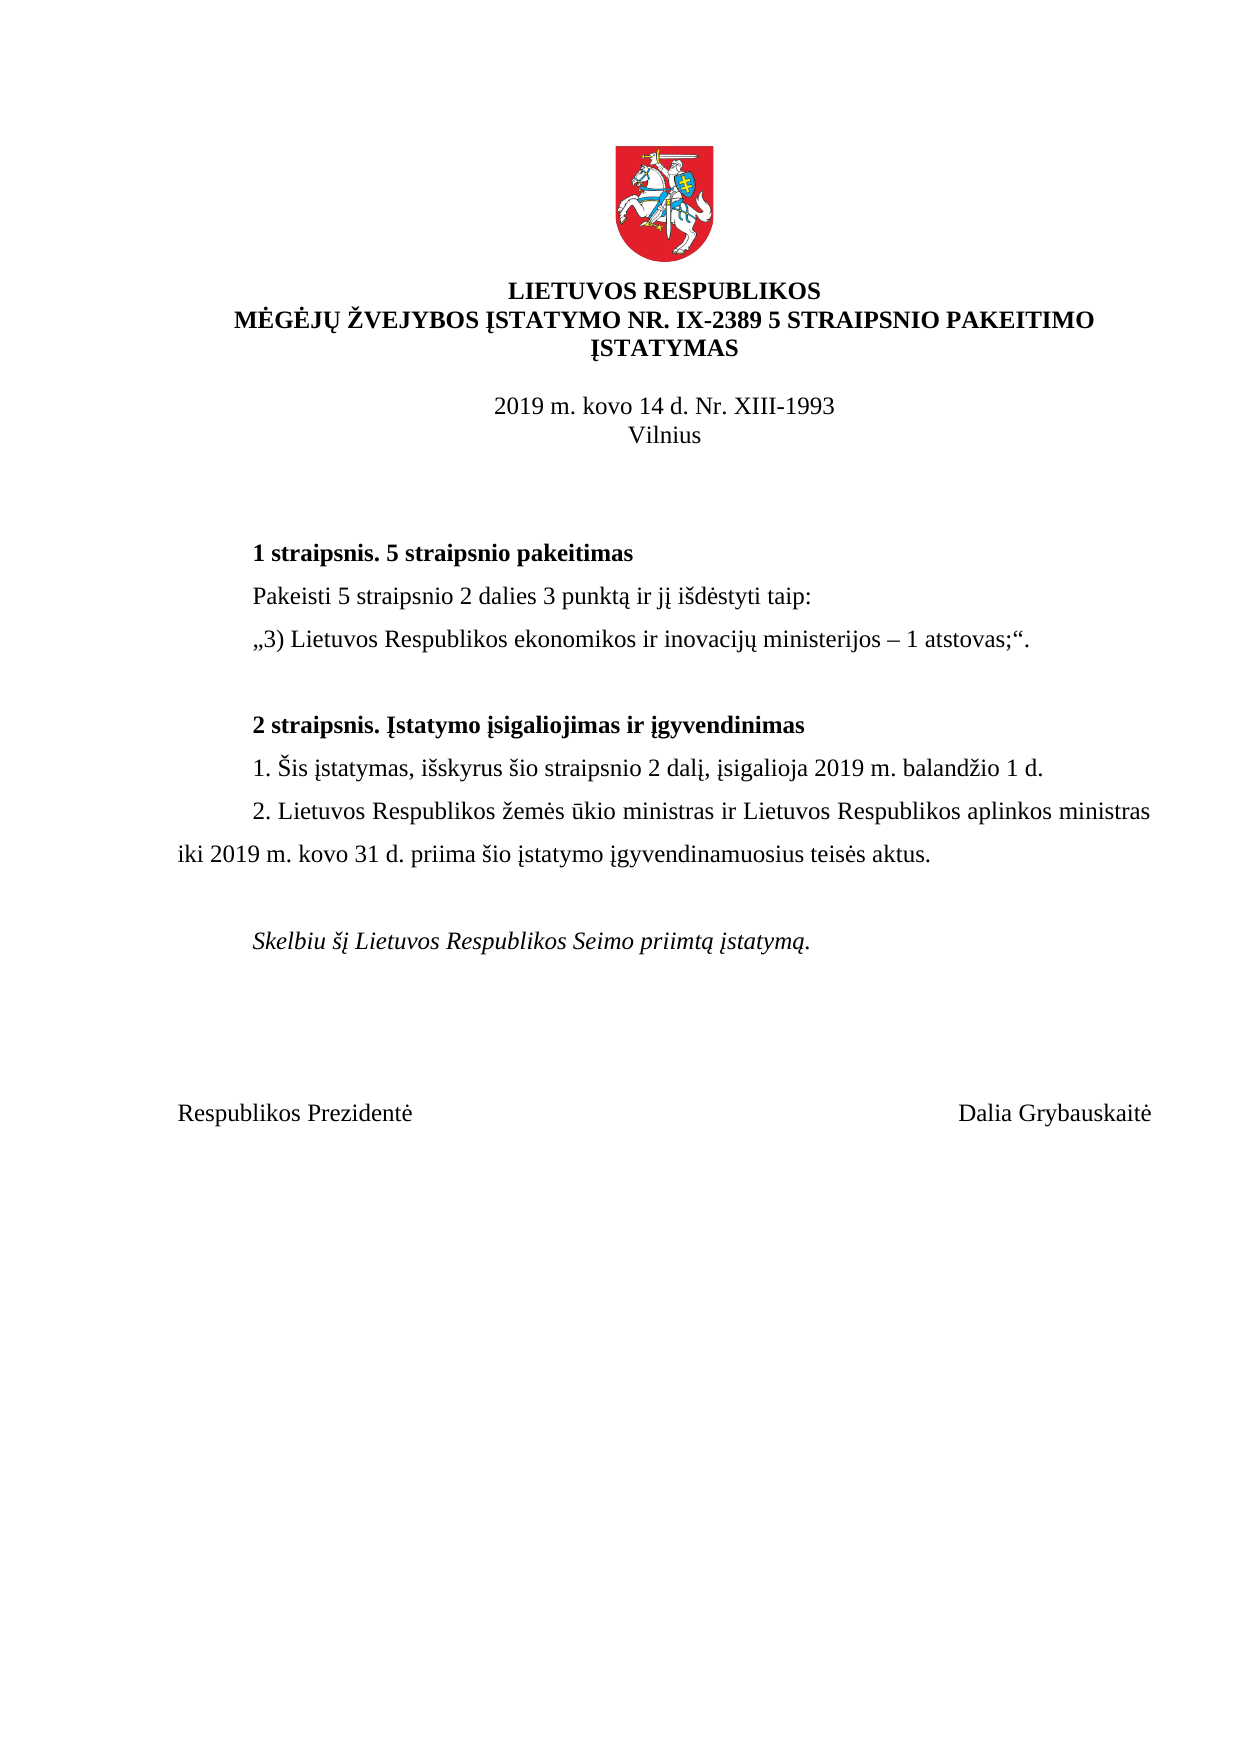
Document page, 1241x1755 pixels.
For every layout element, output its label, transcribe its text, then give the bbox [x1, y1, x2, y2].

text 1 straipsnis. 5 straipsnio pakeitimas [177, 538, 1152, 566]
text „3) Lietuvos Respublikos ekonomikos ir inovacijų ministerijos – 1 atstovas;“. [177, 624, 1152, 653]
text 1. Šis įstatymas, išskyrus šio straipsnio 2 dalį, įsigalioja 2019 m. balandžio 1 d. [177, 753, 1152, 782]
text Respublikos Prezidentė Dalia Grybauskaitė [177, 1098, 1152, 1127]
text 2 straipsnis. Įstatymo įsigaliojimas ir įgyvendinimas [177, 710, 1152, 739]
text LIETUVOS RESPUBLIKOS [177, 276, 1152, 305]
text Pakeisti 5 straipsnio 2 dalies 3 punktą ir jį išdėstyti taip: [177, 581, 1152, 609]
text 2019 m. kovo 14 d. Nr. XIII-1993 [177, 391, 1152, 420]
text Skelbiu šį Lietuvos Respublikos Seimo priimtą įstatymą. [177, 926, 1152, 954]
text ĮSTATYMAS [177, 333, 1152, 362]
text Vilnius [177, 420, 1152, 448]
text 2. Lietuvos Respublikos žemės ūkio ministras ir Lietuvos Respublikos aplinkos ministras iki 2019 m. kovo 31 d. priima šio įstatymo įgyvendinamuosius teisės aktus. [177, 796, 1152, 868]
text MĖGĖJŲ ŽVEJYBOS ĮSTATYMO NR. IX-2389 5 STRAIPSNIO PAKEITIMO [177, 305, 1152, 333]
